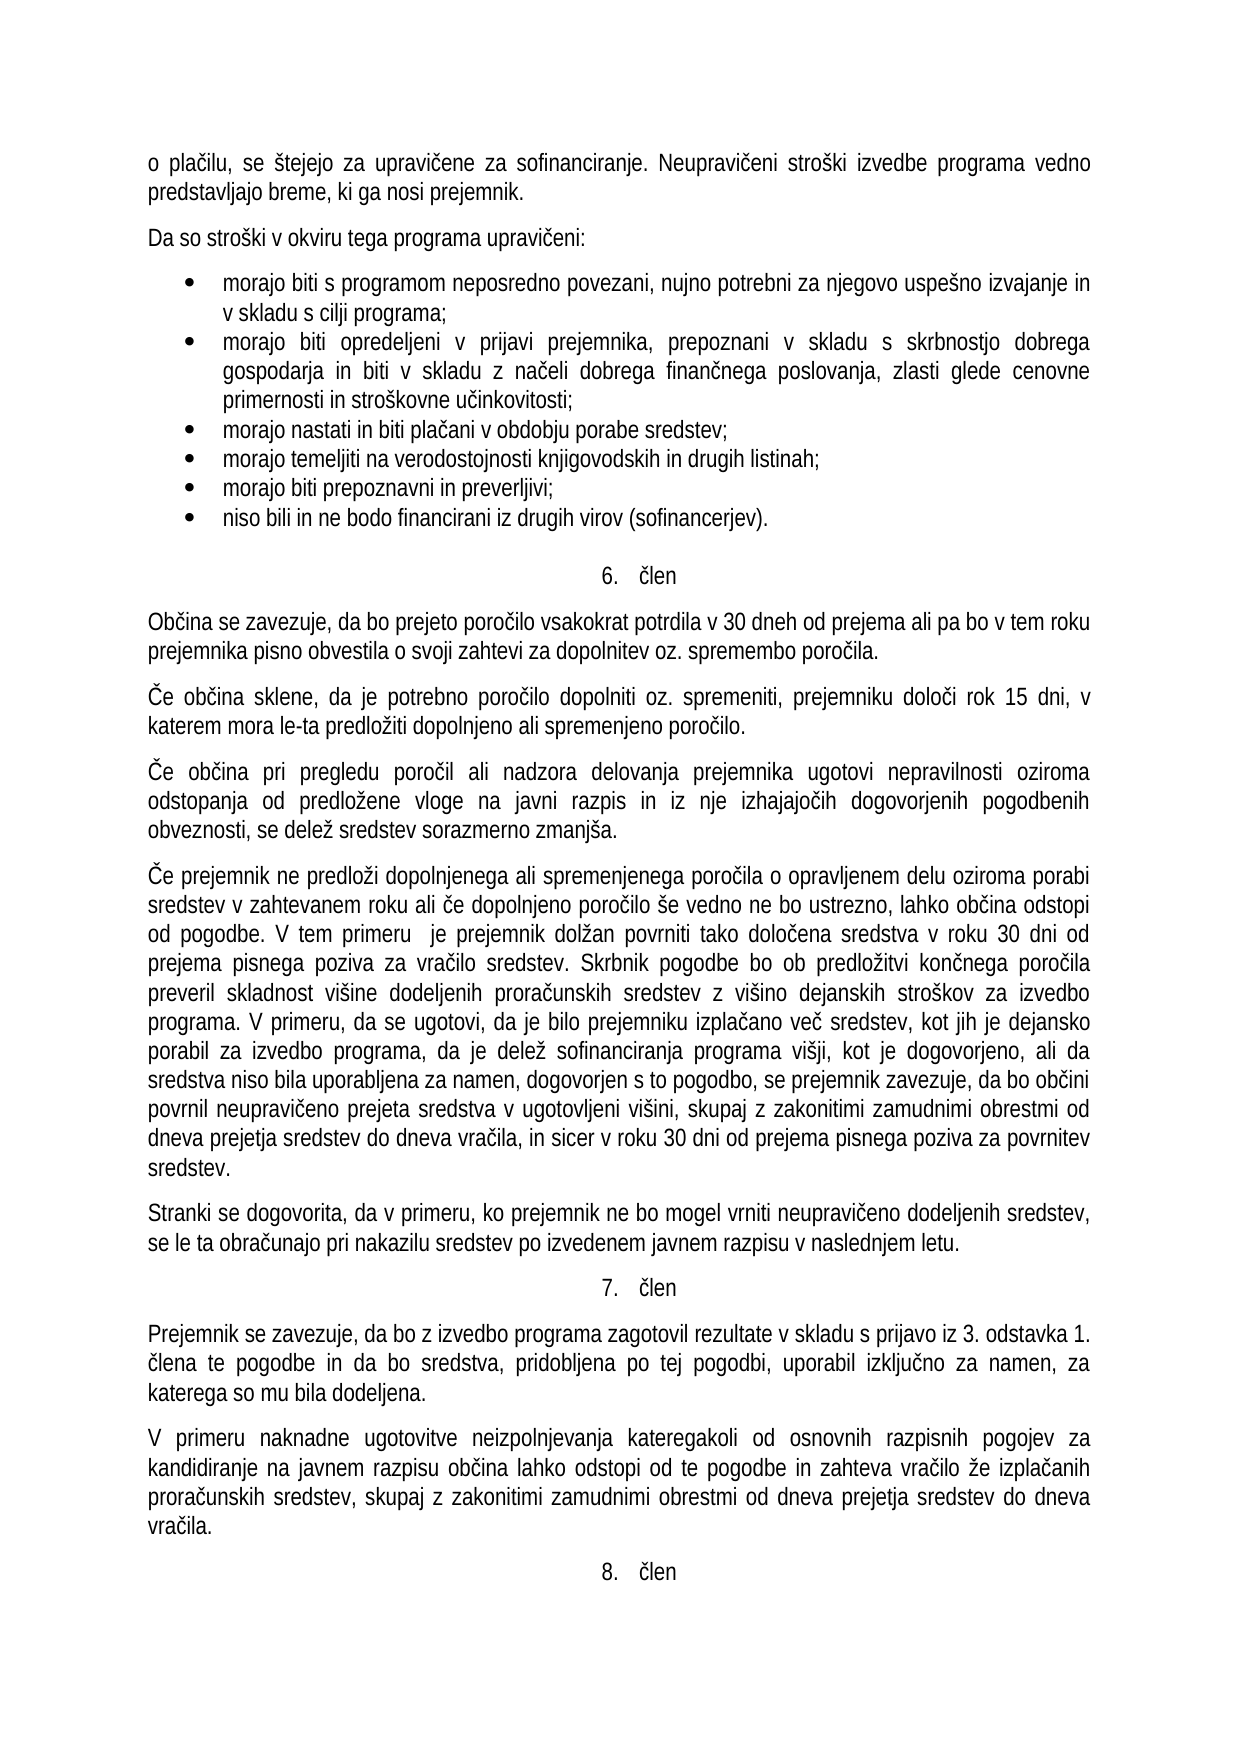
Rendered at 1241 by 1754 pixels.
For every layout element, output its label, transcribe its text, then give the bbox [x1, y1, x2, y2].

list člen [185, 1557, 1093, 1585]
text o plačilu, se štejejo za upravičene za sofinanciranje. Neupravičeni stroški izvedbe programa vedno predstavljajo breme, ki ga nosi prejemnik. [148, 148, 1093, 205]
text Stranki se dogovorita, da v primeru, ko prejemnik ne bo mogel vrniti neupravičeno dodeljenih sredstev, se le ta obračunajo pri nakazilu sredstev po izvedenem javnem razpisu v naslednjem letu. [148, 1198, 1093, 1256]
text Prejemnik se zavezuje, da bo z izvedbo programa zagotovil rezultate v skladu s prijavo iz 3. odstavka 1. člena te pogodbe in da bo sredstva, pridobljena po tej pogodbi, uporabil izključno za namen, za katerega so mu bila dodeljena. [148, 1319, 1093, 1406]
text Občina se zavezuje, da bo prejeto poročilo vsakokrat potrdila v 30 dneh od prejema ali pa bo v tem roku prejemnika pisno obvestila o svoji zahtevi za dopolnitev oz. spremembo poročila. [148, 607, 1093, 664]
list člen [185, 561, 1093, 589]
text Če prejemnik ne predloži dopolnjenega ali spremenjenega poročila o opravljenem delu oziroma porabi sredstev v zahtevanem roku ali če dopolnjeno poročilo še vedno ne bo ustrezno, lahko občina odstopi od pogodbe. V tem primeru je prejemnik dolžan povrniti tako določena sredstva v roku 30 dni od prejema pisnega poziva za vračilo sredstev. Skrbnik pogodbe bo ob predložitvi končnega poročila preveril skladnost višine dodeljenih proračunskih sredstev z višino dejanskih stroškov za izvedbo programa. V primeru, da se ugotovi, da je bilo prejemniku izplačano več sredstev, kot jih je dejansko porabil za izvedbo programa, da je delež sofinanciranja programa višji, kot je dogovorjeno, ali da sredstva niso bila uporabljena za namen, dogovorjen s to pogodbo, se prejemnik zavezuje, da bo občini povrnil neupravičeno prejeta sredstva v ugotovljeni višini, skupaj z zakonitimi zamudnimi obrestmi od dneva prejetja sredstev do dneva vračila, in sicer v roku 30 dni od prejema pisnega poziva za povrnitev sredstev. [148, 861, 1093, 1181]
list morajo temeljiti na verodostojnosti knjigovodskih in drugih listinah; [185, 444, 1093, 473]
list člen [185, 1273, 1093, 1302]
text Da so stroški v okviru tega programa upravičeni: [148, 223, 1093, 251]
text V primeru naknadne ugotovitve neizpolnjevanja kateregakoli od osnovnih razpisnih pogojev za kandidiranje na javnem razpisu občina lahko odstopi od te pogodbe in zahteva vračilo že izplačanih proračunskih sredstev, skupaj z zakonitimi zamudnimi obrestmi od dneva prejetja sredstev do dneva vračila. [148, 1423, 1093, 1539]
list morajo biti s programom neposredno povezani, nujno potrebni za njegovo uspešno izvajanje in v skladu s cilji programa; [185, 268, 1093, 326]
list morajo biti prepoznavni in preverljivi; [185, 473, 1093, 502]
text Če občina pri pregledu poročil ali nadzora delovanja prejemnika ugotovi nepravilnosti oziroma odstopanja od predložene vloge na javni razpis in iz nje izhajajočih dogovorjenih pogodbenih obveznosti, se delež sredstev sorazmerno zmanjša. [148, 757, 1093, 844]
text Če občina sklene, da je potrebno poročilo dopolniti oz. spremeniti, prejemniku določi rok 15 dni, v katerem mora le-ta predložiti dopolnjeno ali spremenjeno poročilo. [148, 682, 1093, 739]
list morajo nastati in biti plačani v obdobju porabe sredstev; [185, 415, 1093, 443]
list niso bili in ne bodo financirani iz drugih virov (sofinancerjev). [185, 503, 1093, 532]
list morajo biti opredeljeni v prijavi prejemnika, prepoznani v skladu s skrbnostjo dobrega gospodarja in biti v skladu z načeli dobrega finančnega poslovanja, zlasti glede cenovne primernosti in stroškovne učinkovitosti; [185, 327, 1093, 414]
